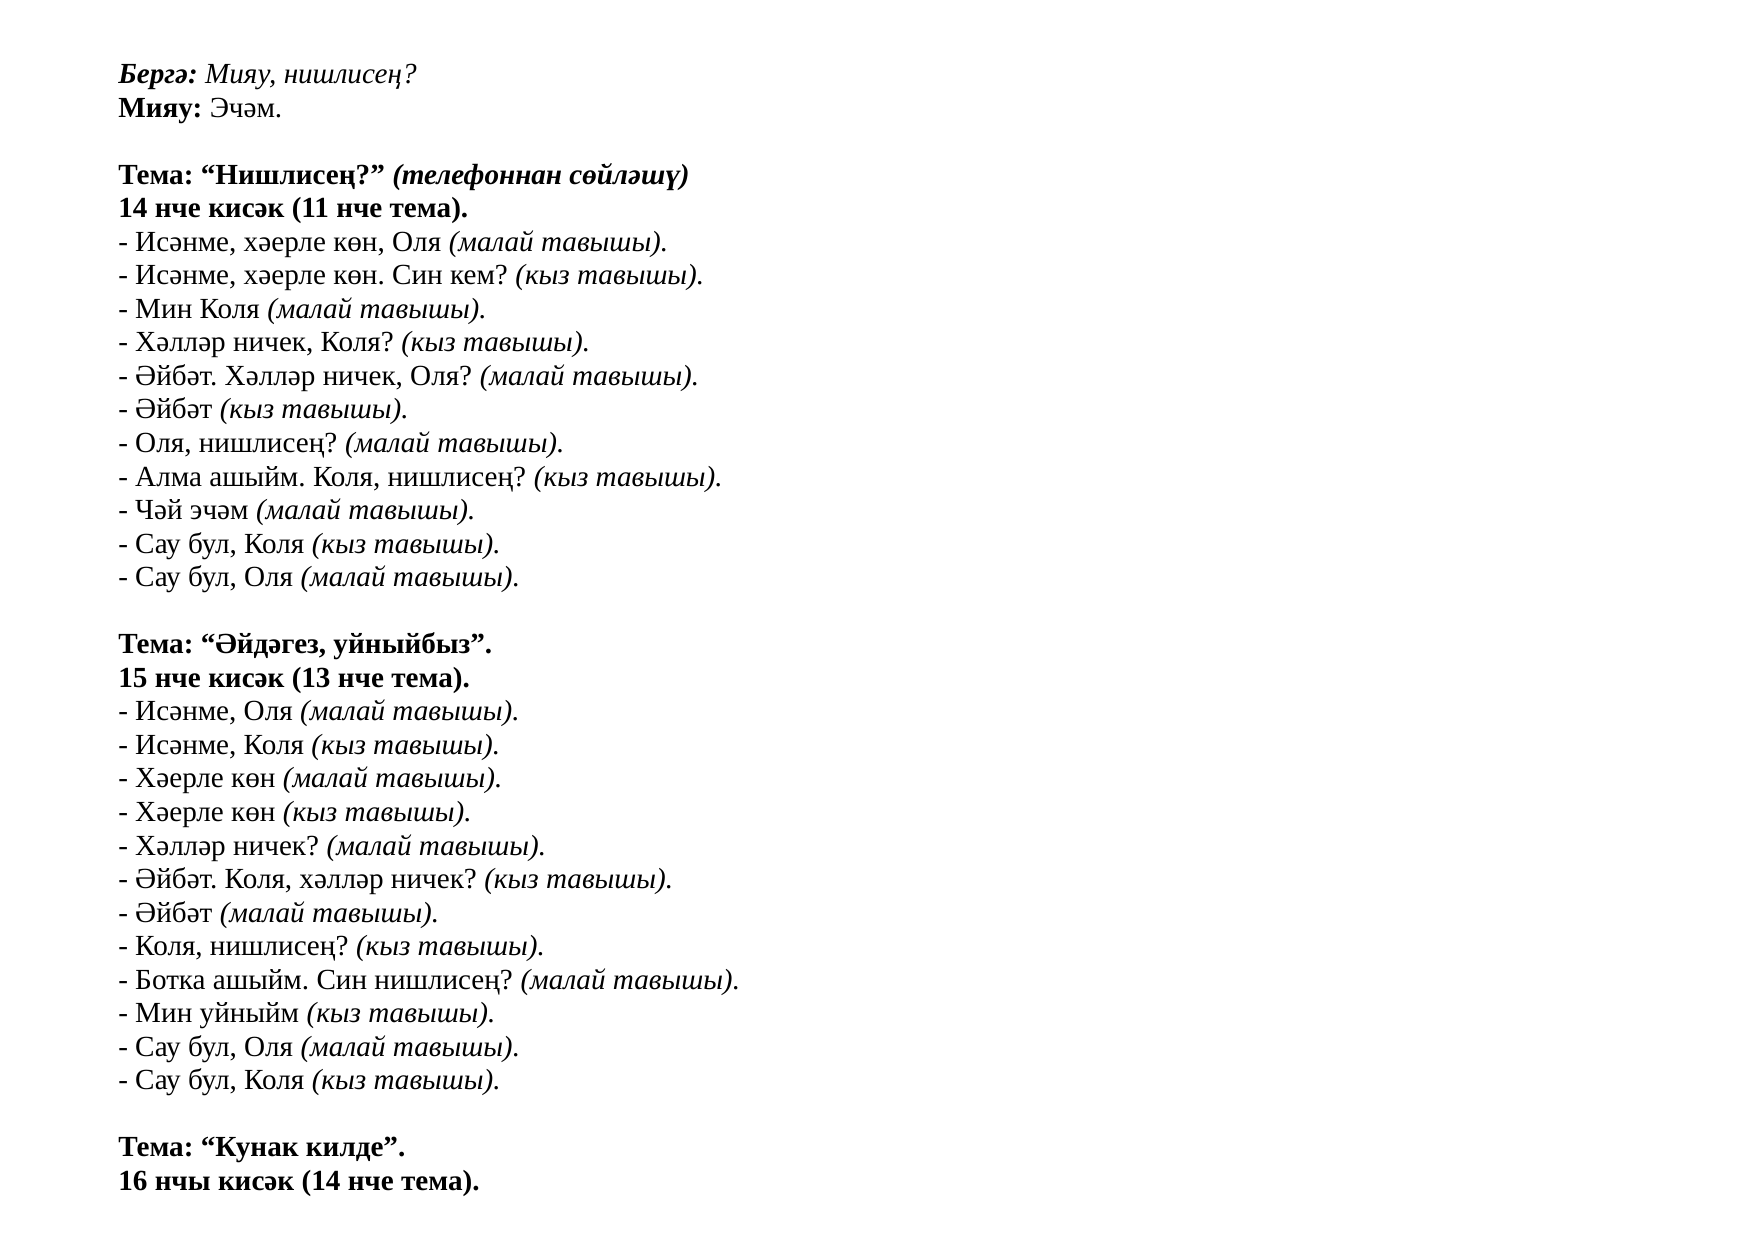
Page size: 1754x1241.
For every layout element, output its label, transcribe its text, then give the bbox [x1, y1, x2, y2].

text Тема: “Әйдәгез, уйныйбыз”. [118, 626, 1636, 660]
text - Ботка ашыйм. Син нишлисең? (малай тавышы). [118, 962, 1636, 995]
text Тема: “Нишлисең?” (телефоннан сөйләшү) [118, 157, 1636, 190]
text - Хәлләр ничек, Коля? (кыз тавышы). [118, 324, 1636, 358]
text - Коля, нишлисең? (кыз тавышы). [118, 928, 1636, 962]
text - Исәнме, хәерле көн. Син кем? (кыз тавышы). [118, 257, 1636, 291]
text - Әйбәт (малай тавышы). [118, 895, 1636, 928]
text - Оля, нишлисең? (малай тавышы). [118, 425, 1636, 459]
text 14 нче кисәк (11 нче тема). [118, 190, 1636, 224]
text - Сау бул, Оля (малай тавышы). [118, 559, 1636, 593]
text - Чәй эчәм (малай тавышы). [118, 492, 1636, 526]
text 16 нчы кисәк (14 нче тема). [118, 1163, 1636, 1197]
text - Мин уйныйм (кыз тавышы). [118, 995, 1636, 1029]
text Бергә: Мияу, нишлисең? [118, 56, 1636, 90]
text - Мин Коля (малай тавышы). [118, 291, 1636, 324]
text - Алма ашыйм. Коля, нишлисең? (кыз тавышы). [118, 459, 1636, 492]
text - Хәлләр ничек? (малай тавышы). [118, 828, 1636, 861]
text - Хәерле көн (малай тавышы). [118, 761, 1636, 794]
text - Әйбәт. Хәлләр ничек, Оля? (малай тавышы). [118, 358, 1636, 392]
text - Исәнме, Оля (малай тавышы). [118, 693, 1636, 727]
text - Сау бул, Коля (кыз тавышы). [118, 526, 1636, 559]
text - Сау бул, Коля (кыз тавышы). [118, 1062, 1636, 1096]
text - Исәнме, хәерле көн, Оля (малай тавышы). [118, 224, 1636, 257]
text - Әйбәт. Коля, хәлләр ничек? (кыз тавышы). [118, 861, 1636, 895]
text Тема: “Кунак килде”. [118, 1129, 1636, 1163]
text - Хәерле көн (кыз тавышы). [118, 794, 1636, 828]
text - Сау бул, Оля (малай тавышы). [118, 1029, 1636, 1062]
text - Исәнме, Коля (кыз тавышы). [118, 727, 1636, 761]
text 15 нче кисәк (13 нче тема). [118, 660, 1636, 693]
text - Әйбәт (кыз тавышы). [118, 392, 1636, 425]
text Мияу: Эчәм. [118, 90, 1636, 123]
